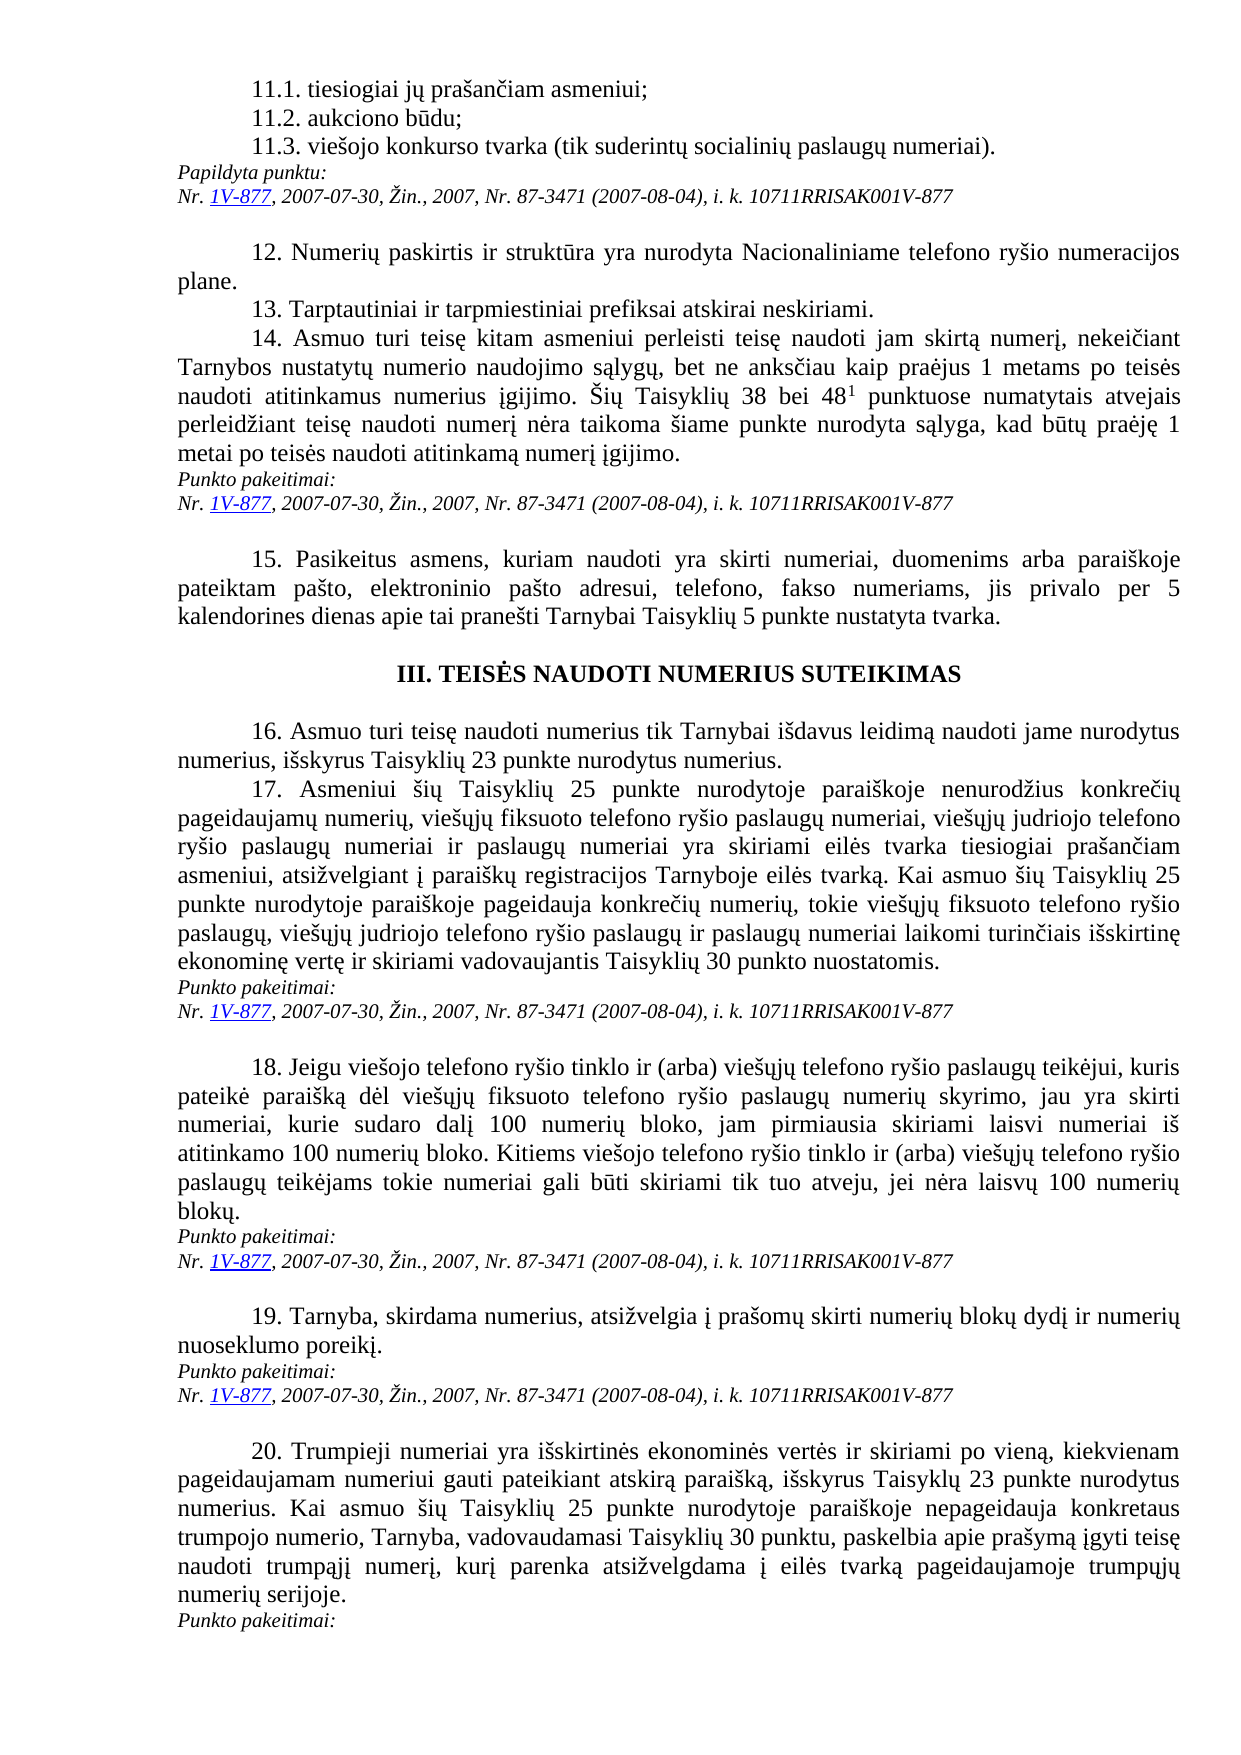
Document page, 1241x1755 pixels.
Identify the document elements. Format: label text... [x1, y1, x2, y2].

text Nr. 1V-877, 2007-07-30, Žin., 2007, Nr. 87-3471 (2007-08-04), i. k. 10711RRISAK001V-877 [177, 1383, 1181, 1407]
text 16. Asmuo turi teisę naudoti numerius tik Tarnybai išdavus leidimą naudoti jame nurodytus numerius, išskyrus Taisyklių 23 punkte nurodytus numerius. [177, 716, 1181, 774]
text 11.2. aukciono būdu; [177, 103, 1181, 131]
text 18. Jeigu viešojo telefono ryšio tinklo ir (arba) viešųjų telefono ryšio paslaugų teikėjui, kuris pateikė paraišką dėl viešųjų fiksuoto telefono ryšio paslaugų numerių skyrimo, jau yra skirti numeriai, kurie sudaro dalį 100 numerių bloko, jam pirmiausia skiriami laisvi numeriai iš atitinkamo 100 numerių bloko. Kitiems viešojo telefono ryšio tinklo ir (arba) viešųjų telefono ryšio paslaugų teikėjams tokie numeriai gali būti skiriami tik tuo atveju, jei nėra laisvų 100 numerių blokų. [177, 1052, 1181, 1224]
text 12. Numerių paskirtis ir struktūra yra nurodyta Nacionaliniame telefono ryšio numeracijos plane. [177, 237, 1181, 294]
text 15. Pasikeitus asmens, kuriam naudoti yra skirti numeriai, duomenims arba paraiškoje pateiktam pašto, elektroninio pašto adresui, telefono, fakso numeriams, jis privalo per 5 kalendorines dienas apie tai pranešti Tarnybai Taisyklių 5 punkte nustatyta tvarka. [177, 544, 1181, 630]
text 11.3. viešojo konkurso tvarka (tik suderintų socialinių paslaugų numeriai). [177, 131, 1181, 160]
text 20. Trumpieji numeriai yra išskirtinės ekonominės vertės ir skiriami po vieną, kiekvienam pageidaujamam numeriui gauti pateikiant atskirą paraišką, išskyrus Taisyklų 23 punkte nurodytus numerius. Kai asmuo šių Taisyklių 25 punkte nurodytoje paraiškoje nepageidauja konkretaus trumpojo numerio, Tarnyba, vadovaudamasi Taisyklių 30 punktu, paskelbia apie prašymą įgyti teisę naudoti trumpąjį numerį, kurį parenka atsižvelgdama į eilės tvarką pageidaujamoje trumpųjų numerių serijoje. [177, 1436, 1181, 1608]
text 19. Tarnyba, skirdama numerius, atsižvelgia į prašomų skirti numerių blokų dydį ir numerių nuoseklumo poreikį. [177, 1301, 1181, 1359]
text 14. Asmuo turi teisę kitam asmeniui perleisti teisę naudoti jam skirtą numerį, nekeičiant Tarnybos nustatytų numerio naudojimo sąlygų, bet ne anksčiau kaip praėjus 1 metams po teisės naudoti atitinkamus numerius įgijimo. Šių Taisyklių 38 bei 481 punktuose numatytais atvejais perleidžiant teisę naudoti numerį nėra taikoma šiame punkte nurodyta sąlyga, kad būtų praėję 1 metai po teisės naudoti atitinkamą numerį įgijimo. [177, 323, 1181, 467]
text Punkto pakeitimai: [177, 467, 1181, 491]
text Punkto pakeitimai: [177, 975, 1181, 999]
text Punkto pakeitimai: [177, 1224, 1181, 1248]
text 17. Asmeniui šių Taisyklių 25 punkte nurodytoje paraiškoje nenurodžius konkrečių pageidaujamų numerių, viešųjų fiksuoto telefono ryšio paslaugų numeriai, viešųjų judriojo telefono ryšio paslaugų numeriai ir paslaugų numeriai yra skiriami eilės tvarka tiesiogiai prašančiam asmeniui, atsižvelgiant į paraiškų registracijos Tarnyboje eilės tvarką. Kai asmuo šių Taisyklių 25 punkte nurodytoje paraiškoje pageidauja konkrečių numerių, tokie viešųjų fiksuoto telefono ryšio paslaugų, viešųjų judriojo telefono ryšio paslaugų ir paslaugų numeriai laikomi turinčiais išskirtinę ekonominę vertę ir skiriami vadovaujantis Taisyklių 30 punkto nuostatomis. [177, 774, 1181, 975]
text Punkto pakeitimai: [177, 1359, 1181, 1383]
text Nr. 1V-877, 2007-07-30, Žin., 2007, Nr. 87-3471 (2007-08-04), i. k. 10711RRISAK001V-877 [177, 491, 1181, 515]
text Punkto pakeitimai: [177, 1608, 1181, 1632]
text Papildyta punktu: [177, 160, 1181, 184]
text Nr. 1V-877, 2007-07-30, Žin., 2007, Nr. 87-3471 (2007-08-04), i. k. 10711RRISAK001V-877 [177, 184, 1181, 208]
text Nr. 1V-877, 2007-07-30, Žin., 2007, Nr. 87-3471 (2007-08-04), i. k. 10711RRISAK001V-877 [177, 1248, 1181, 1273]
text 13. Tarptautiniai ir tarpmiestiniai prefiksai atskirai neskiriami. [177, 294, 1181, 323]
text Nr. 1V-877, 2007-07-30, Žin., 2007, Nr. 87-3471 (2007-08-04), i. k. 10711RRISAK001V-877 [177, 999, 1181, 1023]
text 11.1. tiesiogiai jų prašančiam asmeniui; [177, 74, 1181, 103]
text III. TEISĖS NAUDOTI NUMERIUS SUTEIKIMAS [177, 659, 1181, 688]
